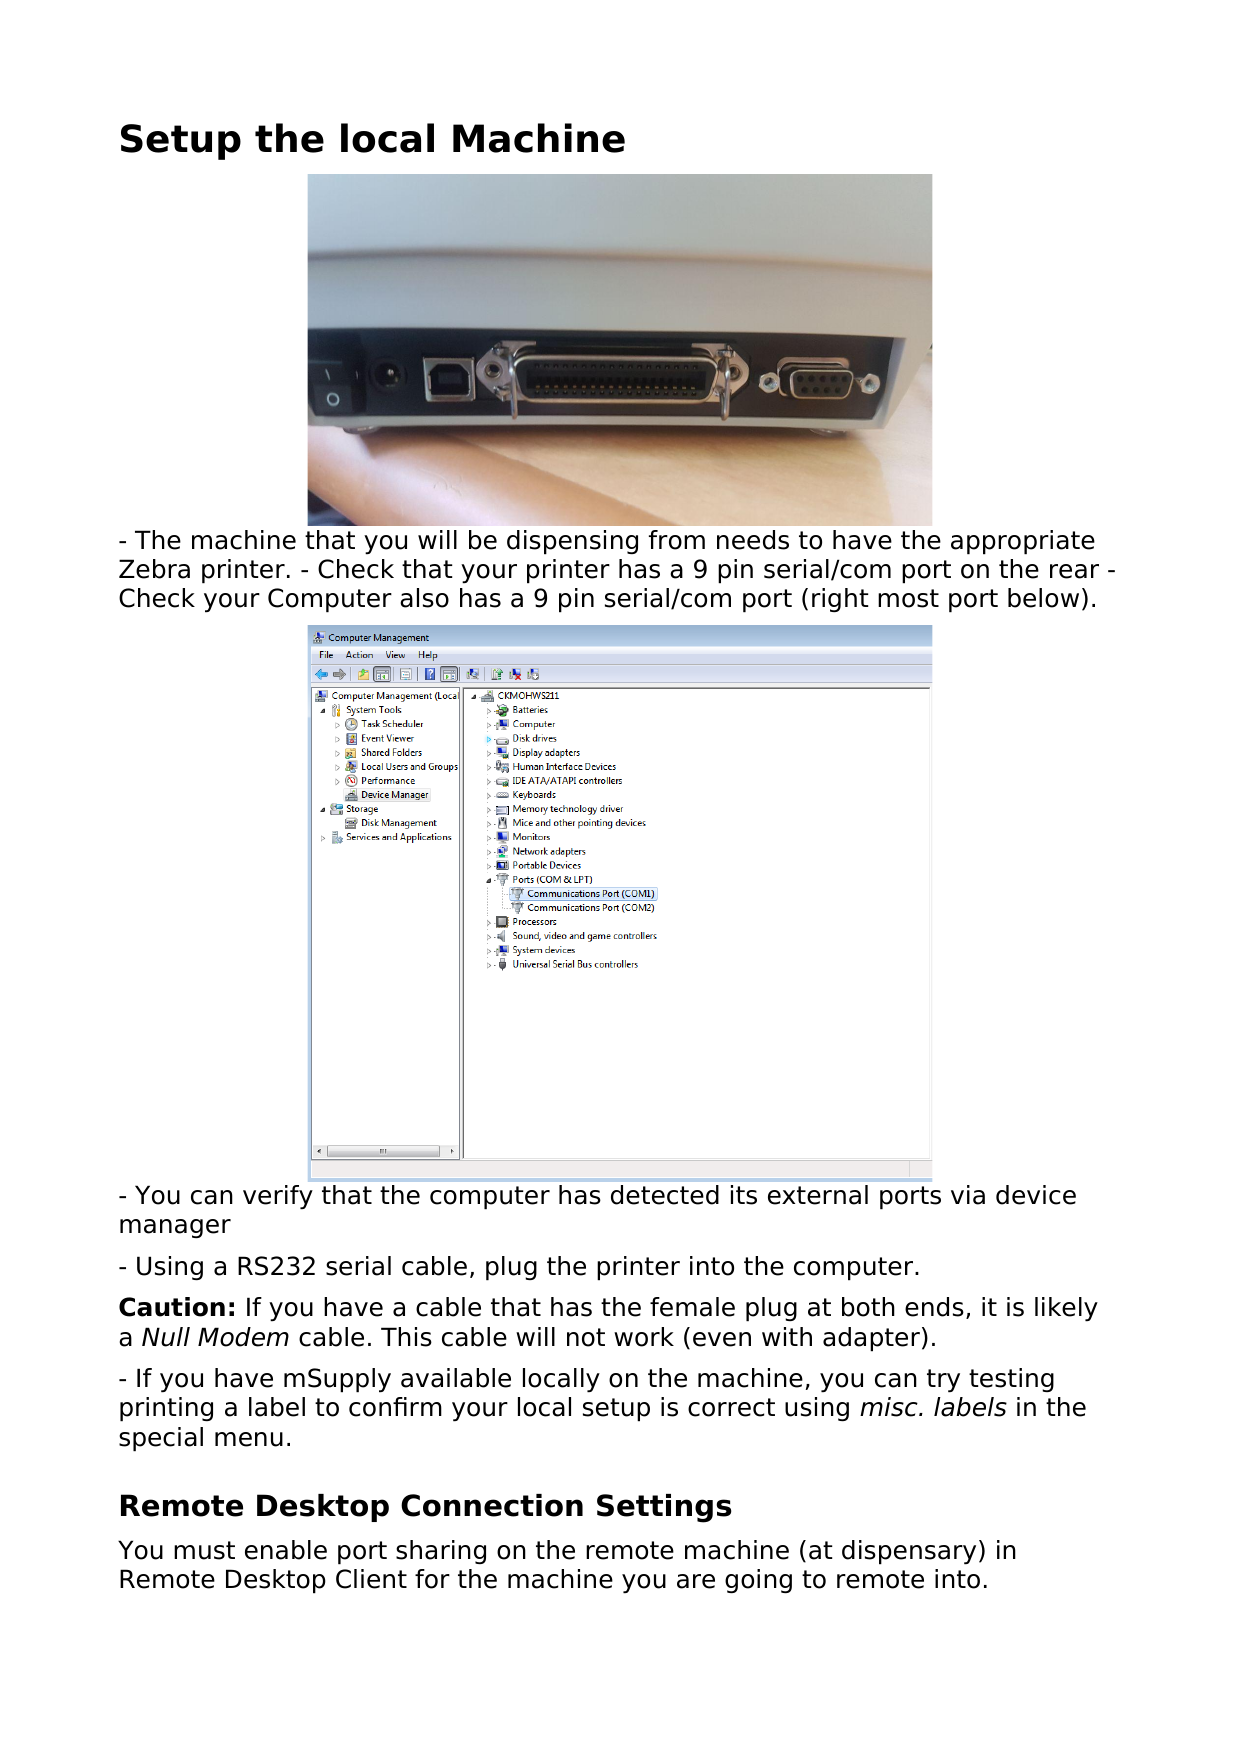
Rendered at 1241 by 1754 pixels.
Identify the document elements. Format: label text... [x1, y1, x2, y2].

picture [307, 174, 933, 526]
text - If you have mSupply available locally on the machine, you can try testing printing a label to confirm your local setup is correct using misc. labels in the special menu. [118, 1364, 1122, 1452]
text - You can verify that the computer has detected its external ports via device manager [118, 626, 1122, 1239]
text - Using a RS232 serial cable, plug the printer into the computer. [118, 1252, 1122, 1281]
picture [307, 625, 933, 1182]
text - The machine that you will be dispensing from needs to have the appropriate Zebra printer. - Check that your printer has a 9 pin serial/com port on the rear - Check your Computer also has a 9 pin serial/com port (right most port below). [118, 174, 1122, 613]
subtitle Setup the local Machine [118, 118, 1122, 162]
text Caution: If you have a cable that has the female plug at both ends, it is likely a Null Modem cable. This cable will not work (even with adapter). [118, 1294, 1122, 1352]
subtitle Remote Desktop Connection Settings [118, 1489, 1122, 1523]
text You must enable port sharing on the remote machine (at dispensary) in Remote Desktop Client for the machine you are going to remote into. [118, 1536, 1122, 1594]
